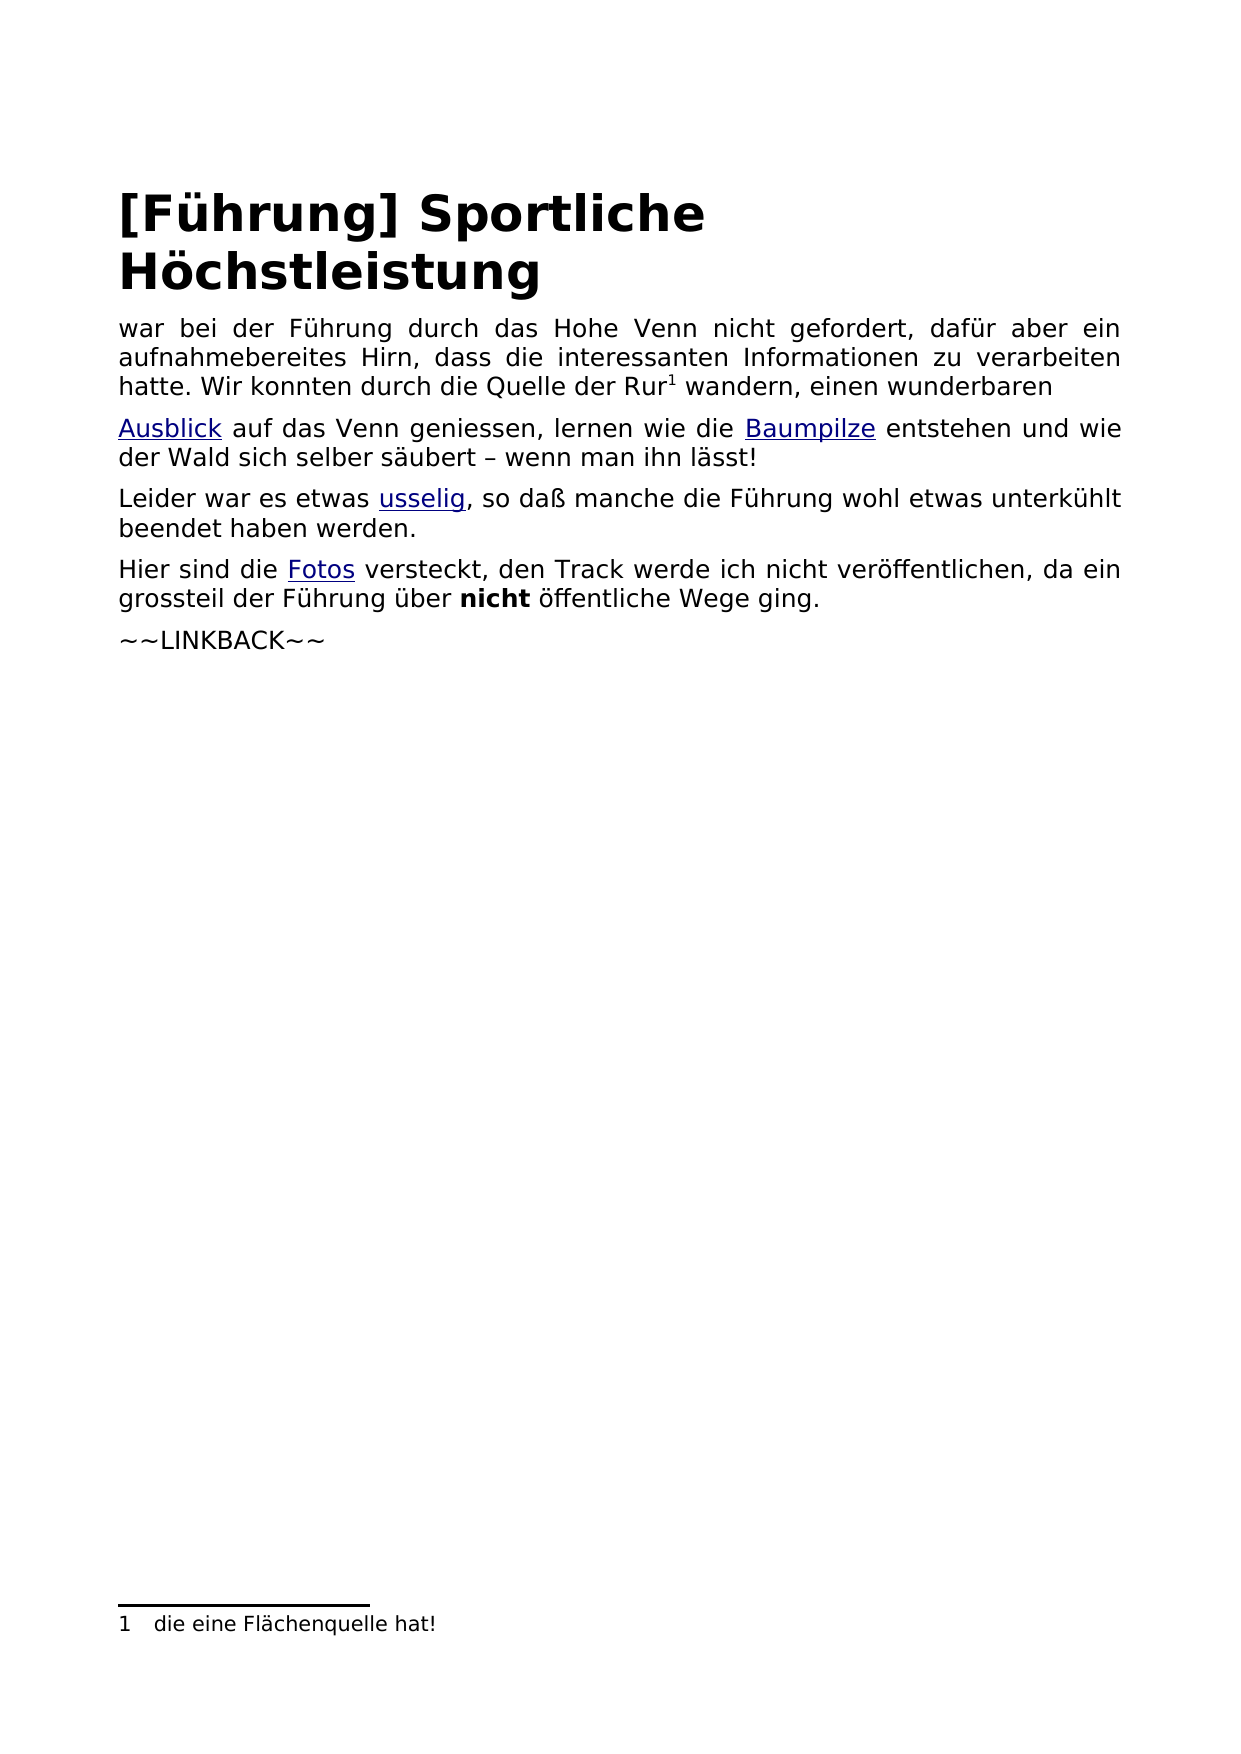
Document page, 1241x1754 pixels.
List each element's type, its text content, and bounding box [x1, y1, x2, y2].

text die eine Flächenquelle hat! [118, 1612, 1122, 1636]
text ~~LINKBACK~~ [118, 626, 1122, 655]
text Hier sind die Fotos versteckt, den Track werde ich nicht veröffentlichen, da ein grossteil der Führung über nicht öffentliche Wege ging. [118, 555, 1122, 614]
text Leider war es etwas usselig, so daß manche die Führung wohl etwas unterkühlt beendet haben werden. [118, 484, 1122, 543]
text Ausblick auf das Venn geniessen, lernen wie die Baumpilze entstehen und wie der Wald sich selber säubert – wenn man ihn lässt! [118, 414, 1122, 472]
subtitle [Führung] Sportliche Höchstleistung [118, 185, 1122, 301]
text war bei der Führung durch das Hohe Venn nicht gefordert, dafür aber ein aufnahmebereites Hirn, dass die interessanten Informationen zu verarbeiten hatte. Wir konnten durch die Quelle der Rur wandern, einen wunderbaren [118, 314, 1122, 401]
